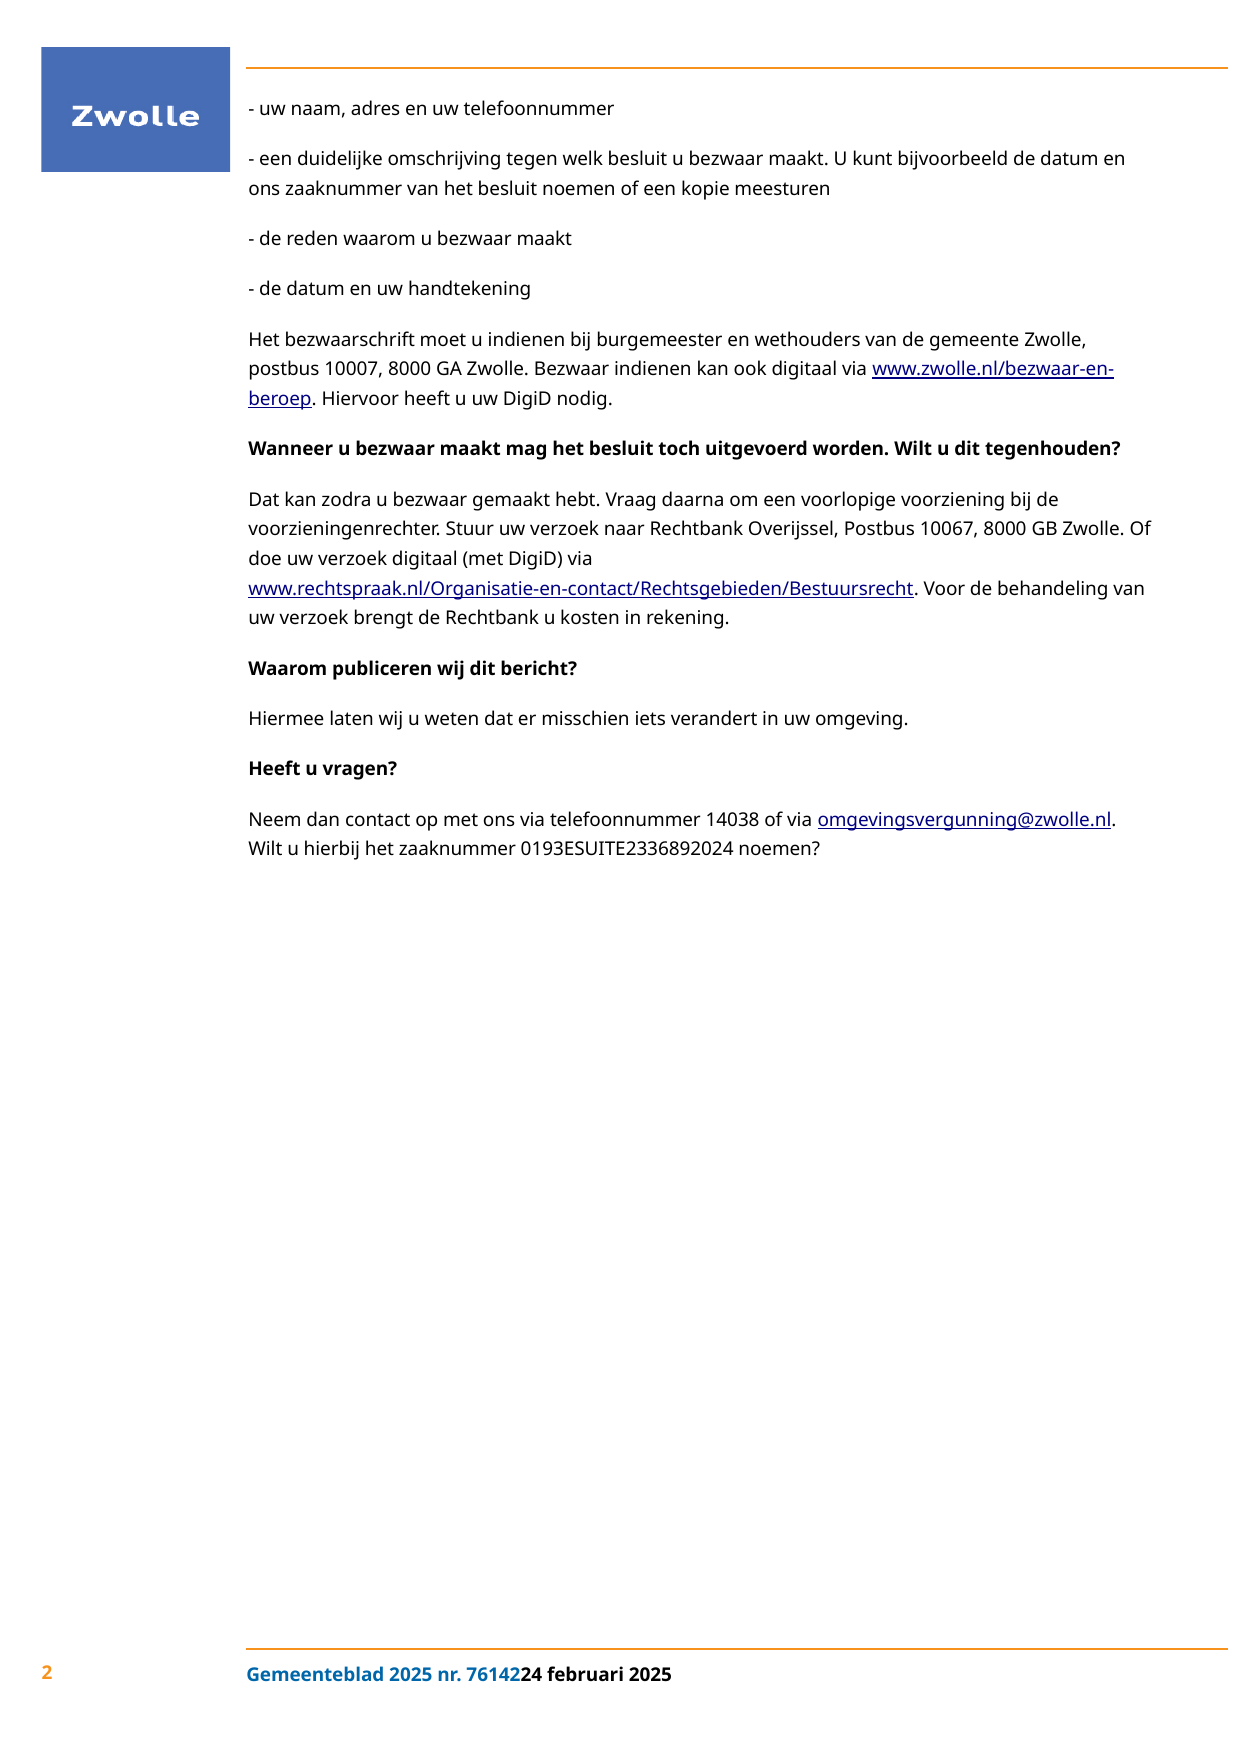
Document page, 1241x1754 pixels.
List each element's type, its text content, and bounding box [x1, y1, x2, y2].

text Wanneer u bezwaar maakt mag het besluit toch uitgevoerd worden. Wilt u dit tegenhouden? [248, 436, 1152, 461]
text - de datum en uw handtekening [248, 276, 1152, 301]
text Het bezwaarschrift moet u indienen bij burgemeester en wethouders van de gemeente Zwolle, postbus 10007, 8000 GA Zwolle. Bezwaar indienen kan ook digitaal via www.zwolle.nl/bezwaar-en-beroep. Hiervoor heeft u uw DigiD nodig. [248, 326, 1152, 411]
text Heeft u vragen? [248, 756, 1152, 781]
picture [41, 47, 231, 172]
text - de reden waarom u bezwaar maakt [248, 225, 1152, 251]
text Waarom publiceren wij dit bericht? [248, 655, 1152, 681]
text Dat kan zodra u bezwaar gemaakt hebt. Vraag daarna om een voorlopige voorziening bij de voorzieningenrechter. Stuur uw verzoek naar Rechtbank Overijssel, Postbus 10067, 8000 GB Zwolle. Of doe uw verzoek digitaal (met DigiD) via www.rechtspraak.nl/Organisatie-en-contact/Rechtsgebieden/Bestuursrecht. Voor de behandeling van uw verzoek brengt de Rechtbank u kosten in rekening. [248, 486, 1152, 630]
text Hiermee laten wij u weten dat er misschien iets verandert in uw omgeving. [248, 705, 1152, 731]
text - een duidelijke omschrijving tegen welk besluit u bezwaar maakt. U kunt bijvoorbeeld de datum en ons zaaknummer van het besluit noemen of een kopie meesturen [248, 145, 1152, 201]
text Neem dan contact op met ons via telefoonnummer 14038 of via omgevingsvergunning@zwolle.nl. Wilt u hierbij het zaaknummer 0193ESUITE2336892024 noemen? [248, 806, 1152, 861]
text - uw naam, adres en uw telefoonnummer [248, 95, 1152, 121]
